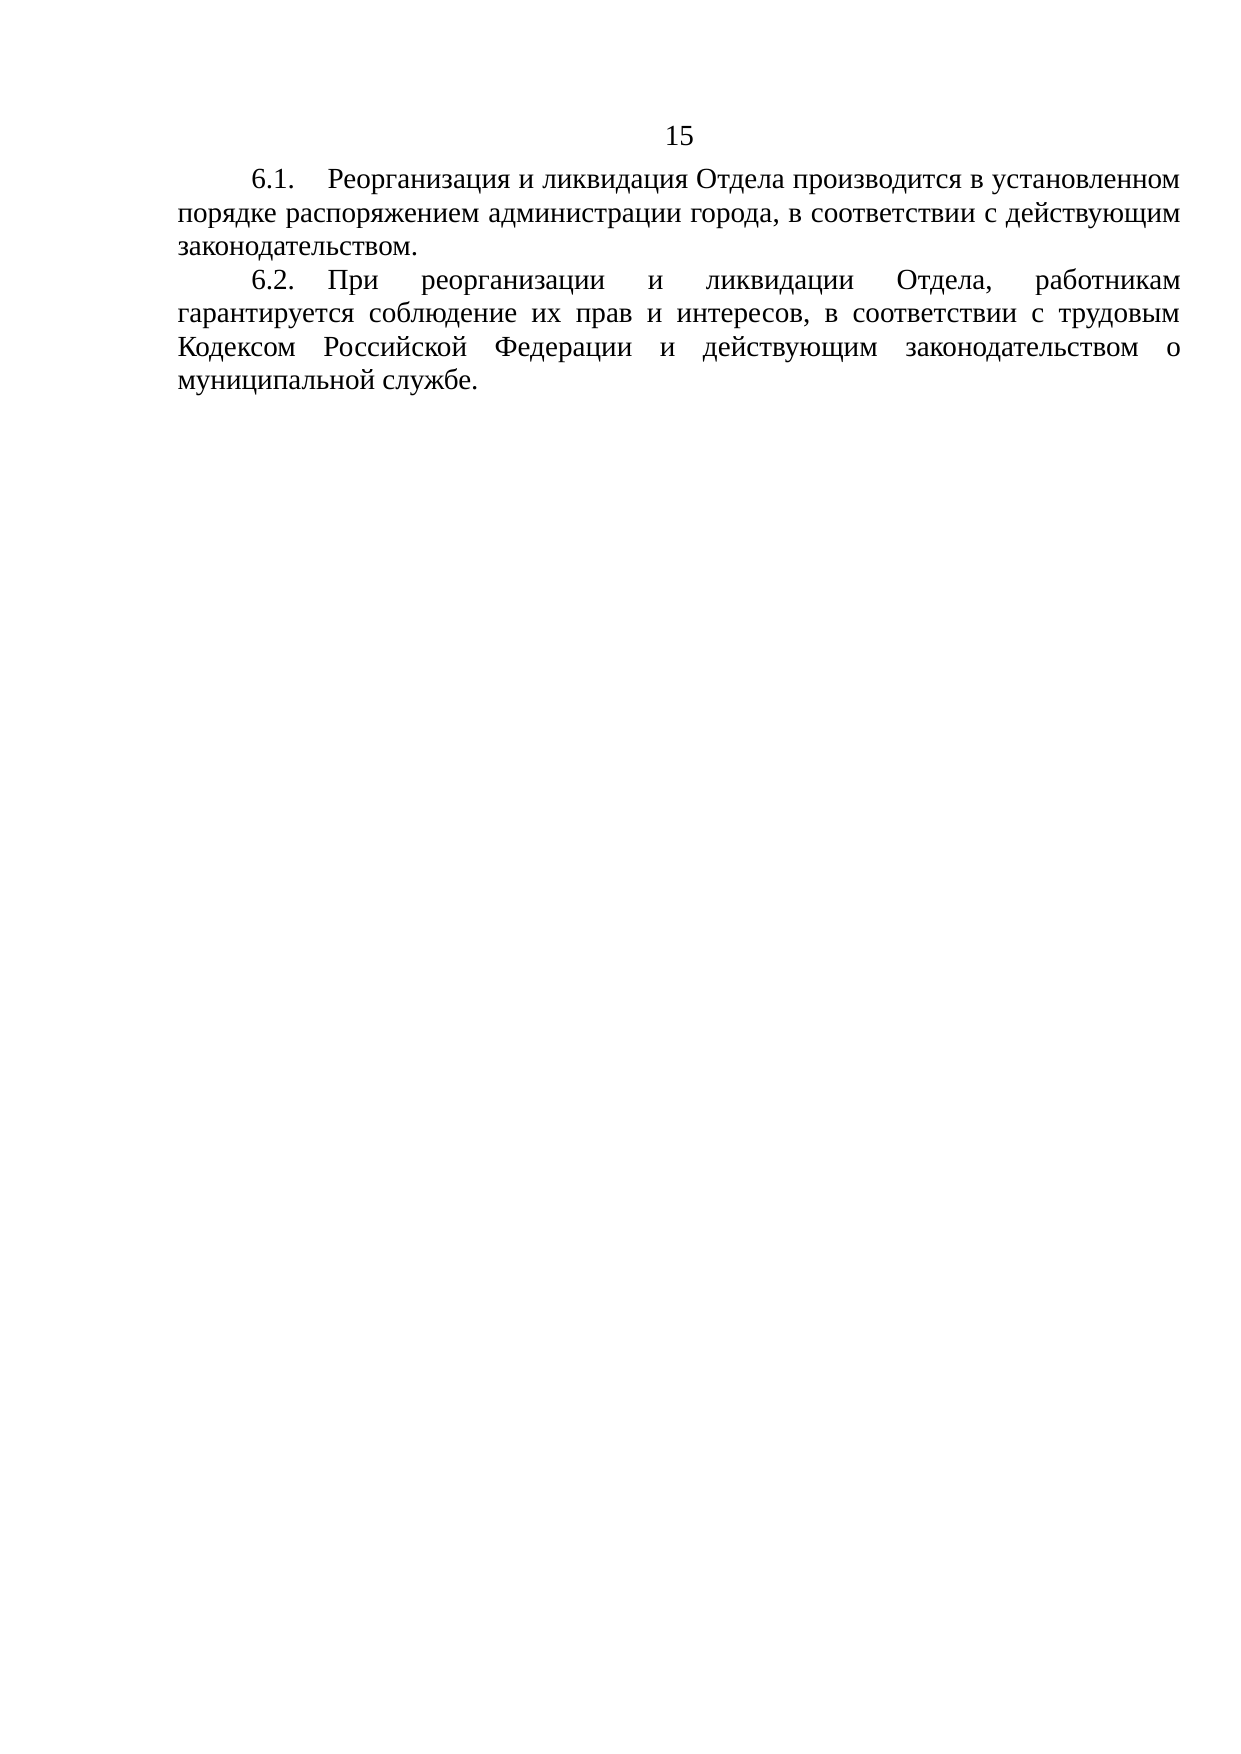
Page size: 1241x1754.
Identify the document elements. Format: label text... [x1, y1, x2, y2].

text 6.1. Реорганизация и ликвидация Отдела производится в установленном порядке распоряжением администрации города, в соответствии с действующим законодательством. [177, 161, 1181, 262]
text 6.2. При реорганизации и ликвидации Отдела, работникам гарантируется соблюдение их прав и интересов, в соответствии с трудовым Кодексом Российской Федерации и действующим законодательством о муниципальной службе. [177, 262, 1181, 396]
